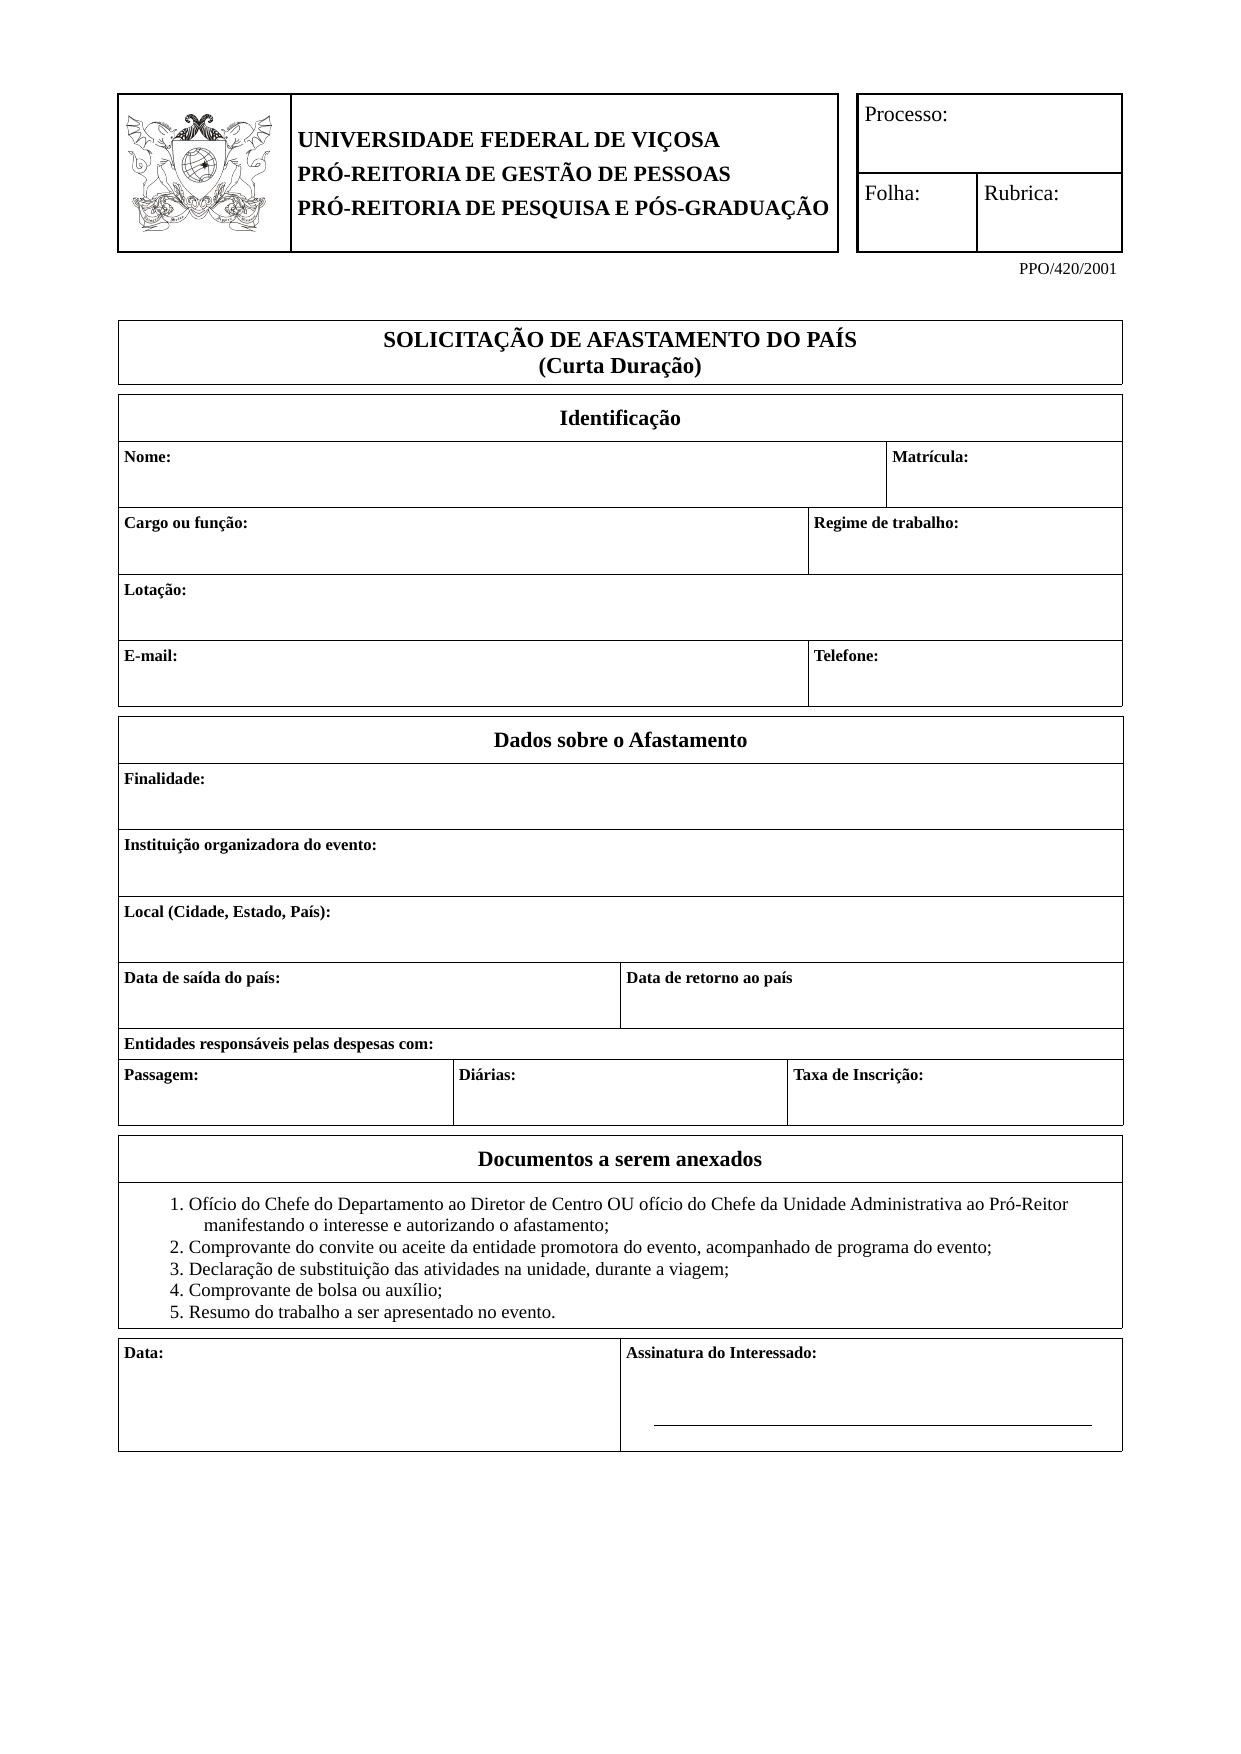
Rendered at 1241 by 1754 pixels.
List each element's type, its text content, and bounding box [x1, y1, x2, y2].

table_header Documentos a serem anexados [119, 1136, 1122, 1182]
table_cell [454, 1090, 787, 1125]
table_cell Data de saída do país: [119, 963, 620, 992]
table_cell [119, 472, 886, 507]
table_cell Diárias: [454, 1060, 787, 1089]
table_header Data: [119, 1339, 620, 1368]
table_cell E-mail: [119, 641, 808, 671]
table_cell [119, 1368, 620, 1451]
table_cell Taxa de Inscrição: [788, 1060, 1123, 1089]
table_cell [654, 1426, 1092, 1451]
table_header Identificação [119, 395, 1122, 441]
table_cell [119, 860, 1123, 896]
table_cell Ofício do Chefe do Departamento ao Diretor de Centro OU ofício do Chefe da Unidade Administrativa ao Pró-Reitor manifestando o interesse e autorizando o afastamento; Comprovante do convite ou aceite da entidade promotora do evento, acompanhado de programa do evento; Declaração de substituição das atividades na unidade, durante a viagem; Comprovante de bolsa ou auxílio; Resumo do trabalho a ser apresentado no evento. [119, 1183, 1122, 1328]
table_cell Passagem: [119, 1060, 453, 1089]
table_cell [788, 1090, 1123, 1125]
table_cell [119, 794, 1123, 829]
table_cell [809, 538, 1122, 573]
table_cell [1092, 1425, 1122, 1451]
picture [125, 114, 273, 232]
table_cell [119, 1090, 453, 1125]
table_cell [809, 671, 1122, 706]
table_cell [119, 926, 1123, 962]
table_cell Data de retorno ao país [621, 963, 1123, 992]
table_cell [1092, 1368, 1122, 1425]
table_cell Matrícula: [887, 442, 1122, 472]
table_cell [119, 604, 1122, 640]
table_cell Cargo ou função: [119, 508, 808, 538]
table_cell Telefone: [809, 641, 1122, 671]
table_header Dados sobre o Afastamento [119, 717, 1123, 763]
table_cell [621, 993, 1123, 1028]
table_cell [119, 538, 808, 573]
table_cell Lotação: [119, 575, 1122, 604]
table_cell Regime de trabalho: [809, 508, 1122, 538]
table_cell [654, 1368, 1092, 1425]
table_cell [887, 472, 1122, 507]
table_cell Instituição organizadora do evento: [119, 830, 1123, 860]
table_header SOLICITAÇÃO DE AFASTAMENTO DO PAÍS (Curta Duração) [119, 321, 1122, 384]
table_cell Local (Cidade, Estado, País): [119, 897, 1123, 926]
table_cell Finalidade: [119, 764, 1123, 794]
table_cell [119, 671, 808, 706]
table_header Assinatura do Interessado: [621, 1339, 1122, 1368]
table_cell [621, 1368, 654, 1451]
table_cell [119, 993, 620, 1028]
table_cell Nome: [119, 442, 886, 472]
table_header Entidades responsáveis pelas despesas com: [119, 1029, 1123, 1059]
